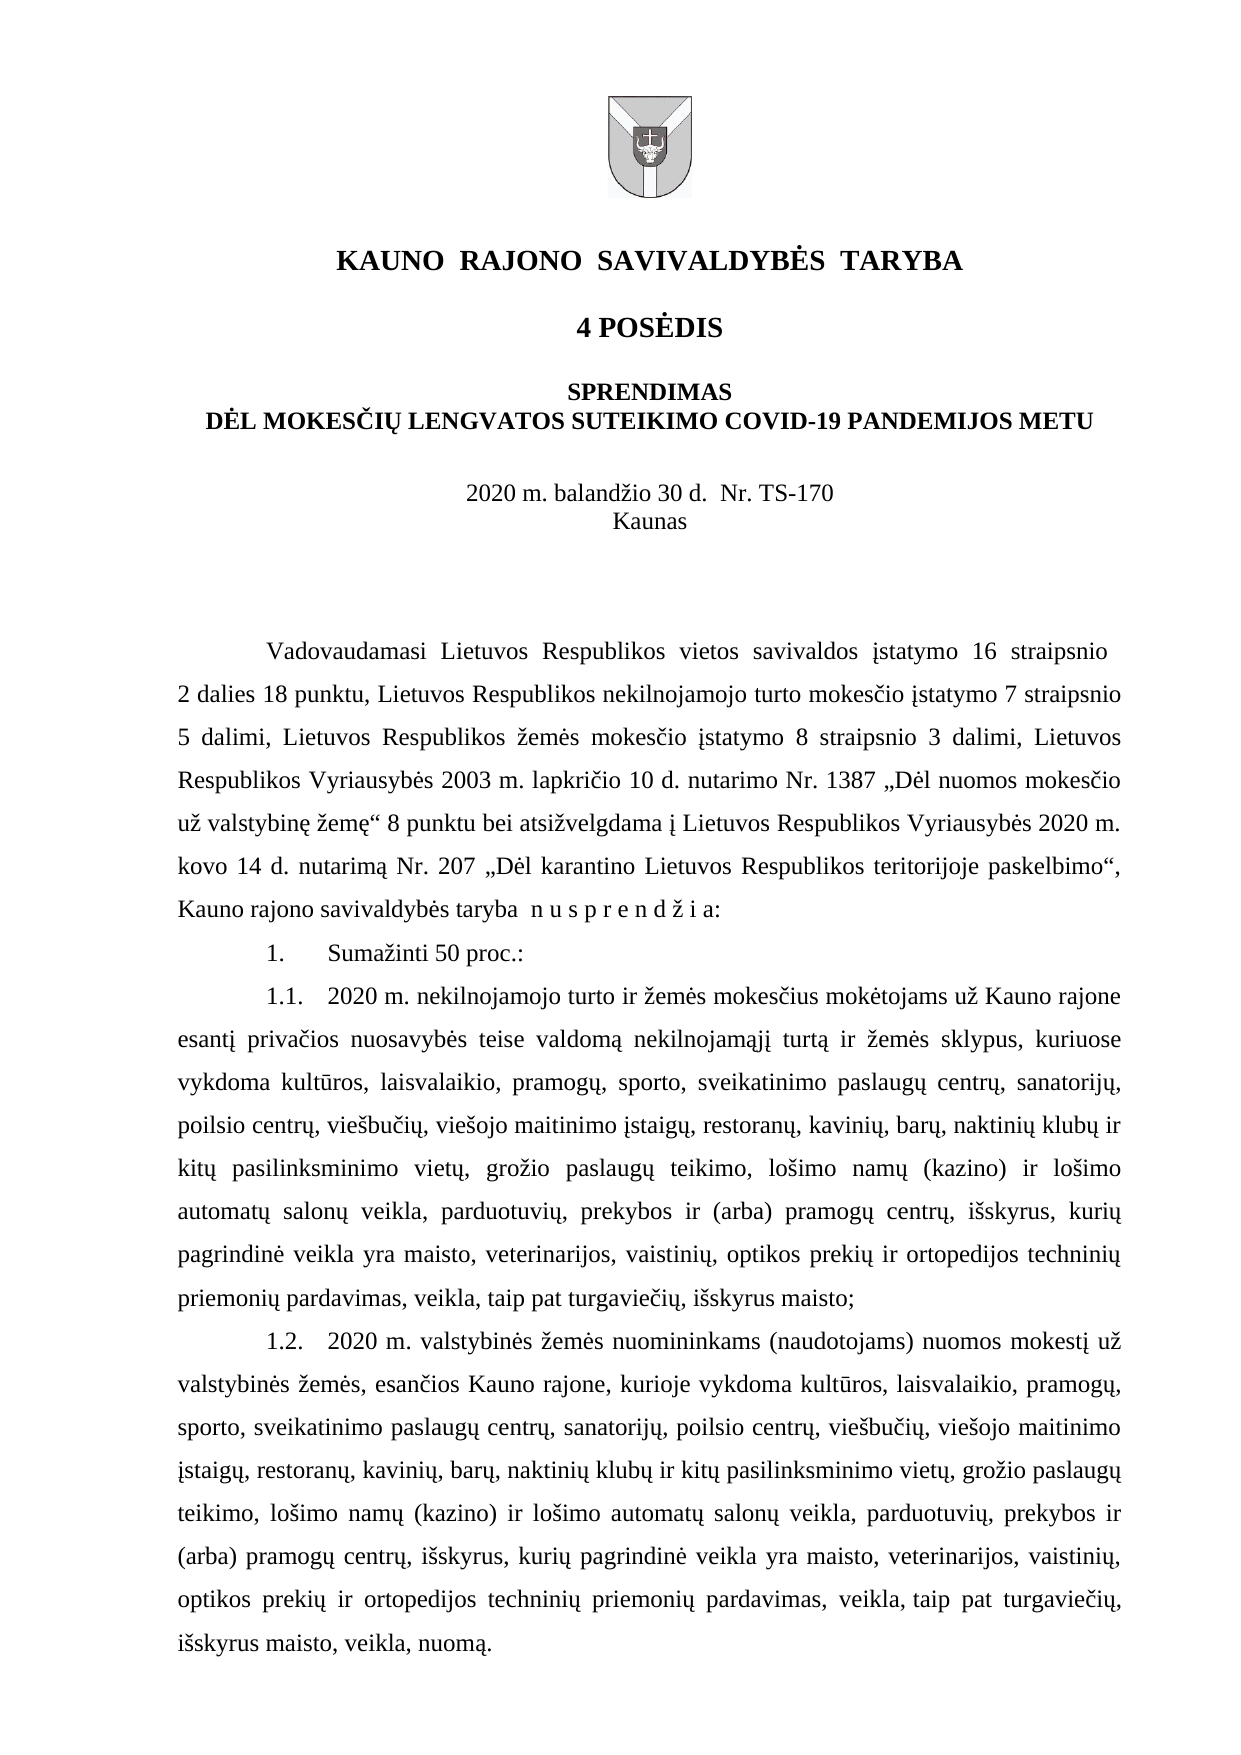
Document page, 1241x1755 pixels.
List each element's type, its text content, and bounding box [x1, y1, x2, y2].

text SPRENDIMAS [177, 377, 1122, 406]
text Kaunas [177, 506, 1122, 535]
text DĖL MOKESČIŲ LENGVATOS SUTEIKIMO COVID-19 PANDEMIJOS METU [177, 406, 1122, 434]
text KAUNO RAJONO SAVIVALDYBĖS TARYBA [177, 243, 1122, 276]
text 1.2. 2020 m. valstybinės žemės nuomininkams (naudotojams) nuomos mokestį už valstybinės žemės, esančios Kauno rajone, kurioje vykdoma kultūros, laisvalaikio, pramogų, sporto, sveikatinimo paslaugų centrų, sanatorijų, poilsio centrų, viešbučių, viešojo maitinimo įstaigų, restoranų, kavinių, barų, naktinių klubų ir kitų pasilinksminimo vietų, grožio paslaugų teikimo, lošimo namų (kazino) ir lošimo automatų salonų veikla, parduotuvių, prekybos ir (arba) pramogų centrų, išskyrus, kurių pagrindinė veikla yra maisto, veterinarijos, vaistinių, optikos prekių ir ortopedijos techninių priemonių pardavimas, veikla, taip pat turgaviečių, išskyrus maisto, veikla, nuomą. [177, 1326, 1122, 1656]
text 1.1. 2020 m. nekilnojamojo turto ir žemės mokesčius mokėtojams už Kauno rajone esantį privačios nuosavybės teise valdomą nekilnojamąjį turtą ir žemės sklypus, kuriuose vykdoma kultūros, laisvalaikio, pramogų, sporto, sveikatinimo paslaugų centrų, sanatorijų, poilsio centrų, viešbučių, viešojo maitinimo įstaigų, restoranų, kavinių, barų, naktinių klubų ir kitų pasilinksminimo vietų, grožio paslaugų teikimo, lošimo namų (kazino) ir lošimo automatų salonų veikla, parduotuvių, prekybos ir (arba) pramogų centrų, išskyrus, kurių pagrindinė veikla yra maisto, veterinarijos, vaistinių, optikos prekių ir ortopedijos techninių priemonių pardavimas, veikla, taip pat turgaviečių, išskyrus maisto; [177, 981, 1122, 1311]
text Vadovaudamasi Lietuvos Respublikos vietos savivaldos įstatymo 16 straipsnio 2 dalies 18 punktu, Lietuvos Respublikos nekilnojamojo turto mokesčio įstatymo 7 straipsnio 5 dalimi, Lietuvos Respublikos žemės mokesčio įstatymo 8 straipsnio 3 dalimi, Lietuvos Respublikos Vyriausybės 2003 m. lapkričio 10 d. nutarimo Nr. 1387 „Dėl nuomos mokesčio už valstybinę žemę“ 8 punktu bei atsižvelgdama į Lietuvos Respublikos Vyriausybės 2020 m. kovo 14 d. nutarimą Nr. 207 „Dėl karantino Lietuvos Respublikos teritorijoje paskelbimo“, Kauno rajono savivaldybės taryba n u s p r e n d ž i a: [177, 636, 1122, 923]
text 2020 m. balandžio 30 d. Nr. TS-170 [177, 478, 1122, 506]
text 1. Sumažinti 50 proc.: [177, 938, 1122, 966]
text 4 POSĖDIS [177, 310, 1122, 343]
